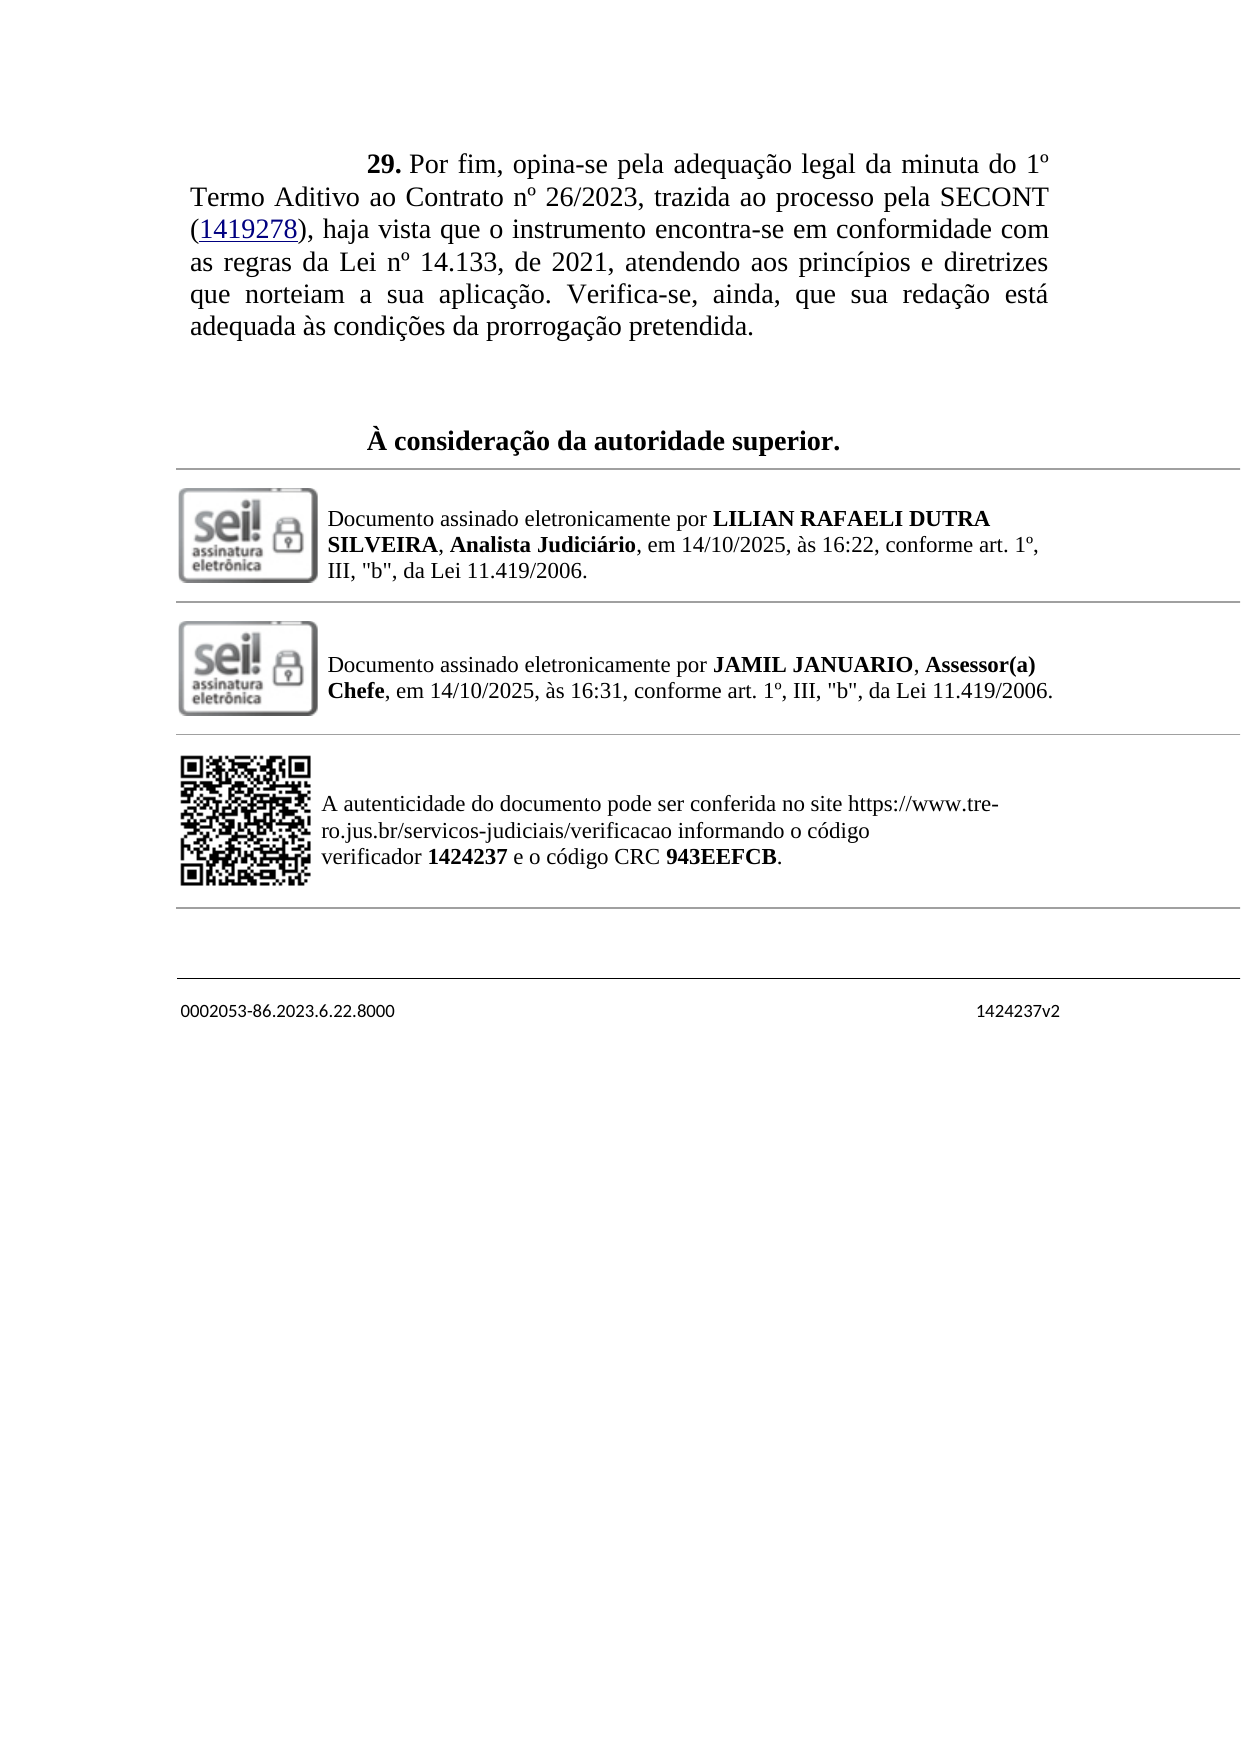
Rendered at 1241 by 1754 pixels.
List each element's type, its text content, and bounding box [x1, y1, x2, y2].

text 29. Por fim, opina-se pela adequação legal da minuta do 1º Termo Aditivo ao Contrato nº 26/2023, trazida ao processo pela SECONT (1419278), haja vista que o instrumento encontra-se em conformidade com as regras da Lei nº 14.133, de 2021, atendendo aos princípios e diretrizes que norteiam a sua aplicação. Verifica-se, ainda, que sua redação está adequada às condições da prorrogação pretendida. [190, 147, 1051, 342]
table_header [177, 753, 319, 907]
text À consideração da autoridade superior. [190, 424, 1051, 457]
table_header Documento assinado eletronicamente por JAMIL JANUARIO, Assessor(a) Chefe, em 14/10/2025, às 16:31, conforme art. 1º, III, "b", da Lei 11.419/2006. [326, 620, 1063, 734]
table_header 1424237v2 [620, 996, 1063, 1043]
table_header 0002053-86.2023.6.22.8000 [177, 996, 620, 1043]
table_header [177, 487, 326, 601]
table_header [177, 620, 326, 734]
table_header Documento assinado eletronicamente por LILIAN RAFAELI DUTRA SILVEIRA, Analista Judiciário, em 14/10/2025, às 16:22, conforme art. 1º, III, "b", da Lei 11.419/2006. [326, 487, 1063, 601]
table_header A autenticidade do documento pode ser conferida no site https://www.tre-ro.jus.br/servicos-judiciais/verificacao informando o código verificador 1424237 e o código CRC 943EEFCB. [319, 753, 1063, 907]
